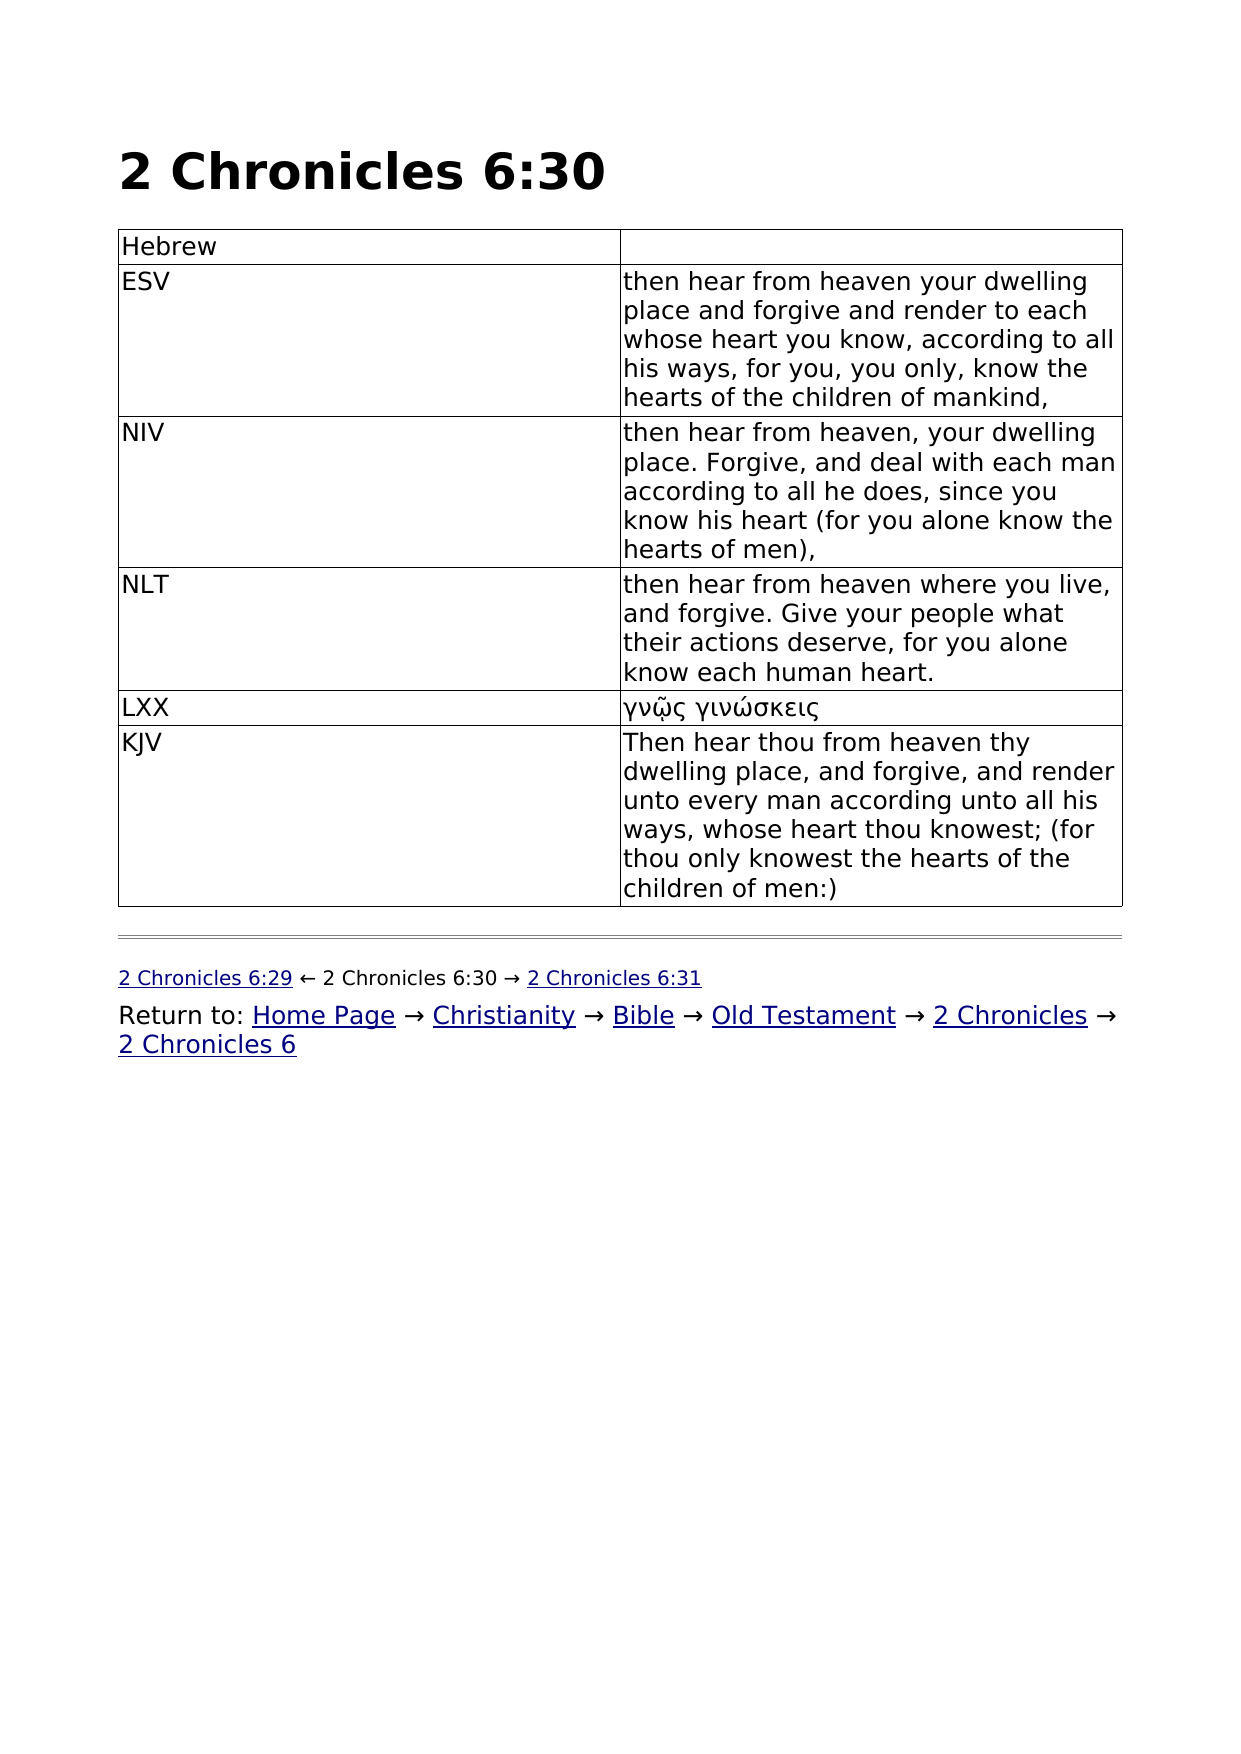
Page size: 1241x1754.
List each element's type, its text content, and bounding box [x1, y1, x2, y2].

table_cell KJV [119, 726, 620, 906]
table_cell NLT [119, 568, 620, 690]
table_cell then hear from heaven, your dwelling place. Forgive, and deal with each man according to all he does, since you know his heart (for you alone know the hearts of men), [621, 417, 1122, 567]
table_cell NIV [119, 417, 620, 567]
table_cell ESV [119, 265, 620, 416]
table_cell LXX [119, 691, 620, 725]
text Return to: Home Page → Christianity → Bible → Old Testament → 2 Chronicles → 2 Chronicles 6 [118, 1001, 1122, 1059]
table_header [621, 230, 1122, 264]
table_cell Then hear thou from heaven thy dwelling place, and forgive, and render unto every man according unto all his ways, whose heart thou knowest; (for thou only knowest the hearts of the children of men:) [621, 726, 1122, 906]
text 2 Chronicles 6:29 ← 2 Chronicles 6:30 → 2 Chronicles 6:31 [118, 967, 1122, 1001]
subtitle 2 Chronicles 6:30 [118, 143, 1122, 201]
table_cell then hear from heaven your dwelling place and forgive and render to each whose heart you know, according to all his ways, for you, you only, know the hearts of the children of mankind, [621, 265, 1122, 416]
table_cell then hear from heaven where you live, and forgive. Give your people what their actions deserve, for you alone know each human heart. [621, 568, 1122, 690]
table_header Hebrew [119, 230, 620, 264]
table_cell γνῷς γινώσκεις [621, 691, 1122, 725]
